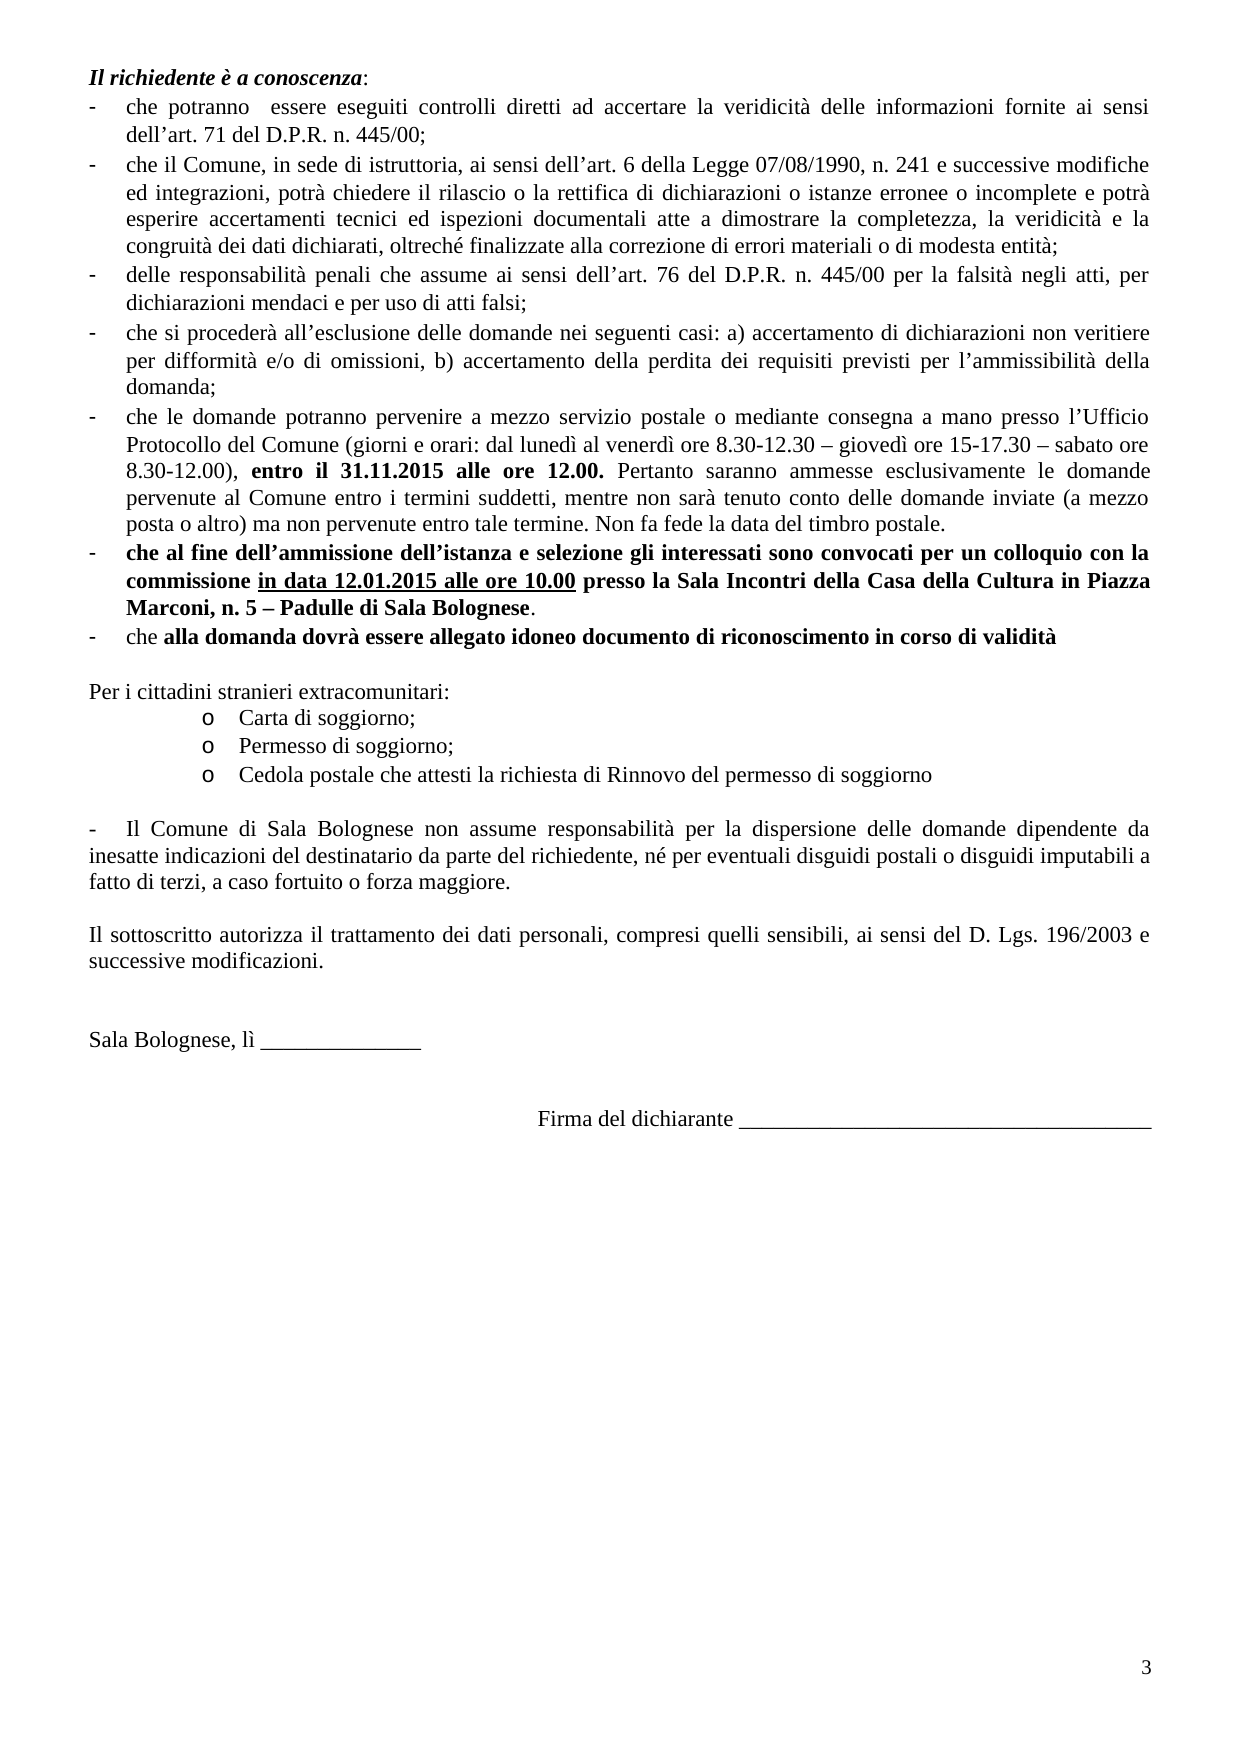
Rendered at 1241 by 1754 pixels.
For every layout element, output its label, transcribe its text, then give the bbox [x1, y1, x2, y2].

list che le domande potranno pervenire a mezzo servizio postale o mediante consegna a mano presso l’Ufficio Protocollo del Comune (giorni e orari: dal lunedì al venerdì ore 8.30-12.30 – giovedì ore 15-17.30 – sabato ore 8.30-12.00), entro il 31.11.2015 alle ore 12.00. Pertanto saranno ammesse esclusivamente le domande pervenute al Comune entro i termini suddetti, mentre non sarà tenuto conto delle domande inviate (a mezzo posta o altro) ma non pervenute entro tale termine. Non fa fede la data del timbro postale. [89, 400, 1152, 536]
text Il sottoscritto autorizza il trattamento dei dati personali, compresi quelli sensibili, ai sensi del D. Lgs. 196/2003 e successive modificazioni. [89, 921, 1152, 973]
list che si procederà all’esclusione delle domande nei seguenti casi: a) accertamento di dichiarazioni non veritiere per difformità e/o di omissioni, b) accertamento della perdita dei requisiti previsti per l’ammissibilità della domanda; [89, 316, 1152, 400]
list Carta di soggiorno; [201, 704, 1152, 732]
list che potranno essere eseguiti controlli diretti ad accertare la veridicità delle informazioni fornite ai sensi dell’art. 71 del D.P.R. n. 445/00; [89, 90, 1152, 148]
text Firma del dichiarante ____________________________________ [89, 1105, 1152, 1132]
list Il Comune di Sala Bolognese non assume responsabilità per la dispersione delle domande dipendente da inesatte indicazioni del destinatario da parte del richiedente, né per eventuali disguidi postali o disguidi imputabili a fatto di terzi, a caso fortuito o forza maggiore. [89, 815, 1152, 894]
text Il richiedente è a conoscenza: [89, 64, 1152, 90]
list che al fine dell’ammissione dell’istanza e selezione gli interessati sono convocati per un colloquio con la commissione in data 12.01.2015 alle ore 10.00 presso la Sala Incontri della Casa della Cultura in Piazza Marconi, n. 5 – Padulle di Sala Bolognese. [89, 536, 1152, 620]
list delle responsabilità penali che assume ai sensi dell’art. 76 del D.P.R. n. 445/00 per la falsità negli atti, per dichiarazioni mendaci e per uso di atti falsi; [89, 258, 1152, 316]
list che alla domanda dovrà essere allegato idoneo documento di riconoscimento in corso di validità [89, 620, 1152, 652]
list Permesso di soggiorno; [201, 732, 1152, 761]
list Cedola postale che attesti la richiesta di Rinnovo del permesso di soggiorno [201, 761, 1152, 789]
list che il Comune, in sede di istruttoria, ai sensi dell’art. 6 della Legge 07/08/1990, n. 241 e successive modifiche ed integrazioni, potrà chiedere il rilascio o la rettifica di dichiarazioni o istanze erronee o incomplete e potrà esperire accertamenti tecnici ed ispezioni documentali atte a dimostrare la completezza, la veridicità e la congruità dei dati dichiarati, oltreché finalizzate alla correzione di errori materiali o di modesta entità; [89, 148, 1152, 258]
text Sala Bolognese, lì ______________ [89, 1026, 1152, 1052]
text Per i cittadini stranieri extracomunitari: [89, 678, 1152, 704]
